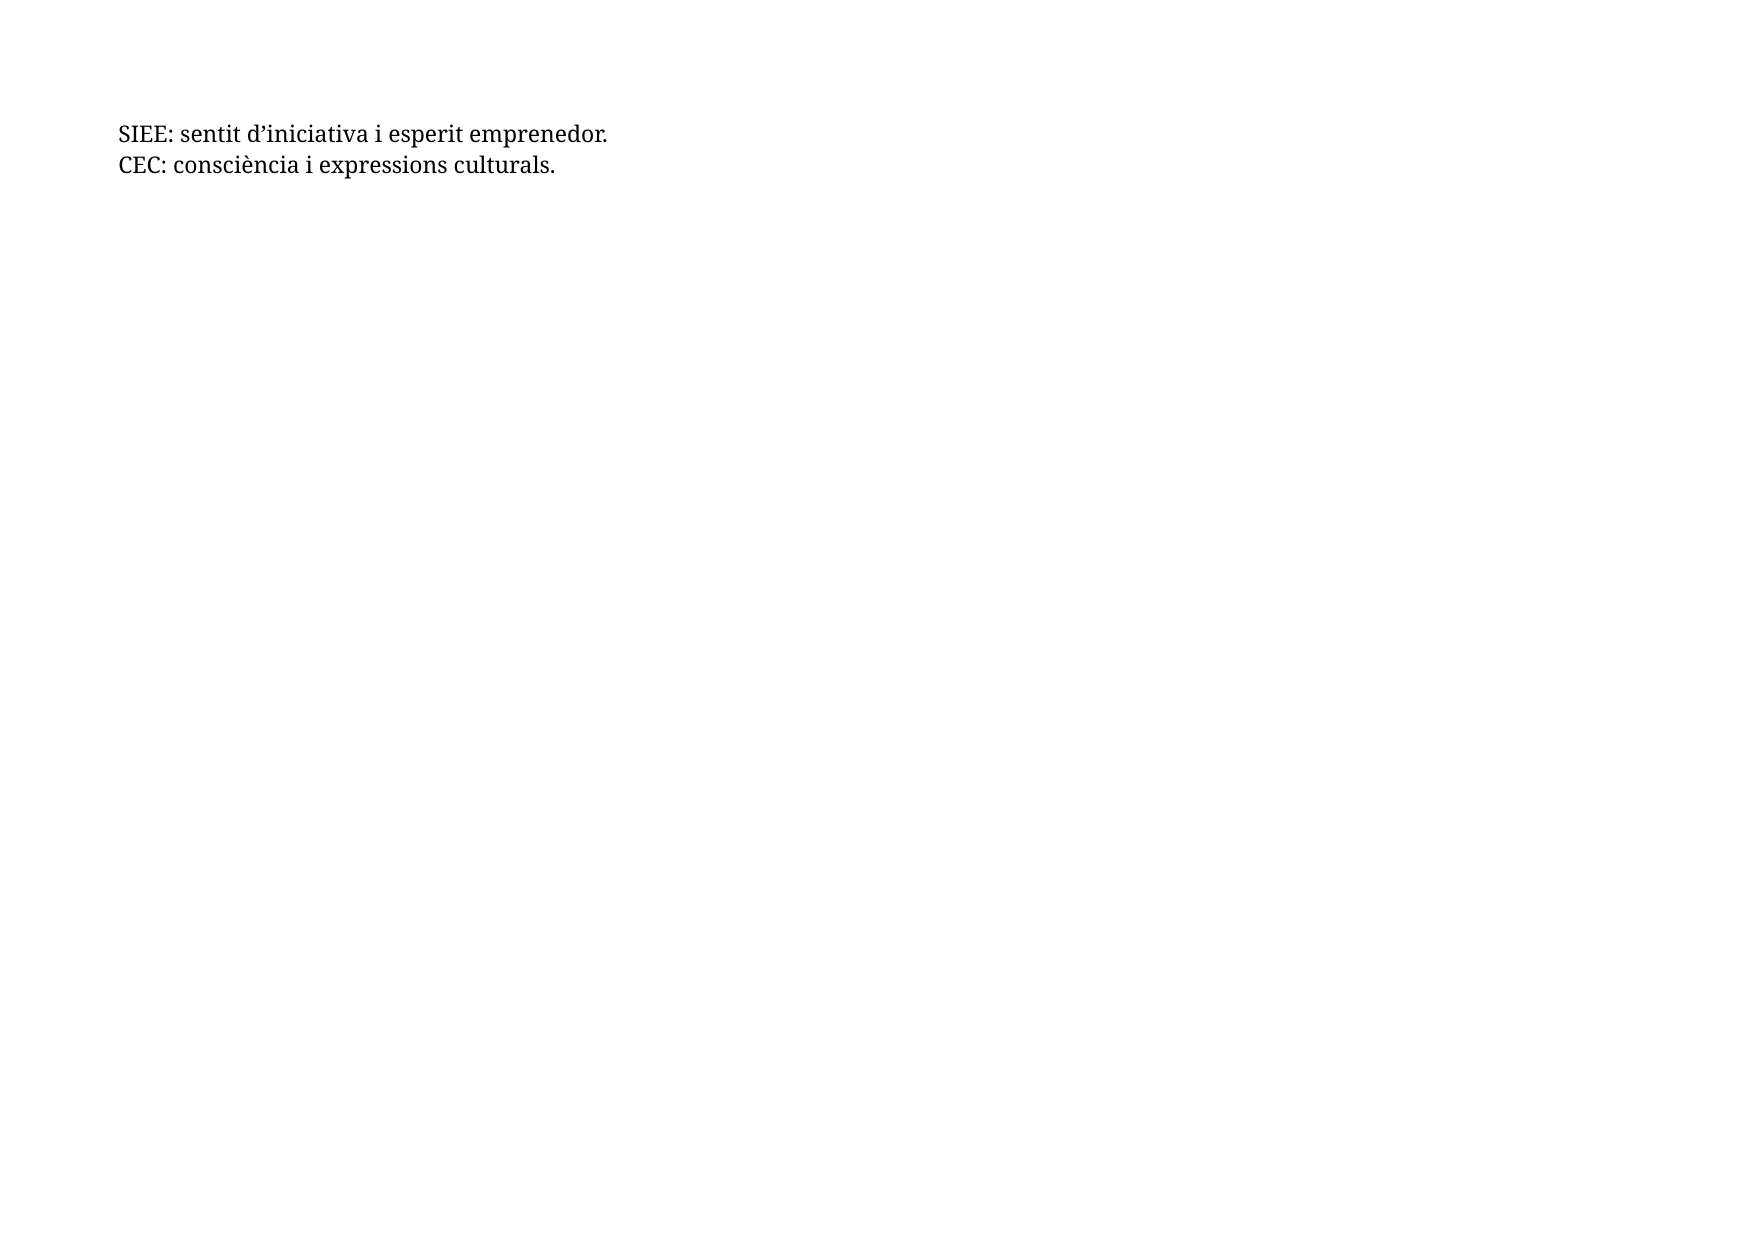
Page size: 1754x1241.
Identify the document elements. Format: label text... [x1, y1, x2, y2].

text CEC: consciència i expressions culturals. [118, 149, 1636, 181]
text SIEE: sentit d’iniciativa i esperit emprenedor. [118, 118, 1636, 149]
